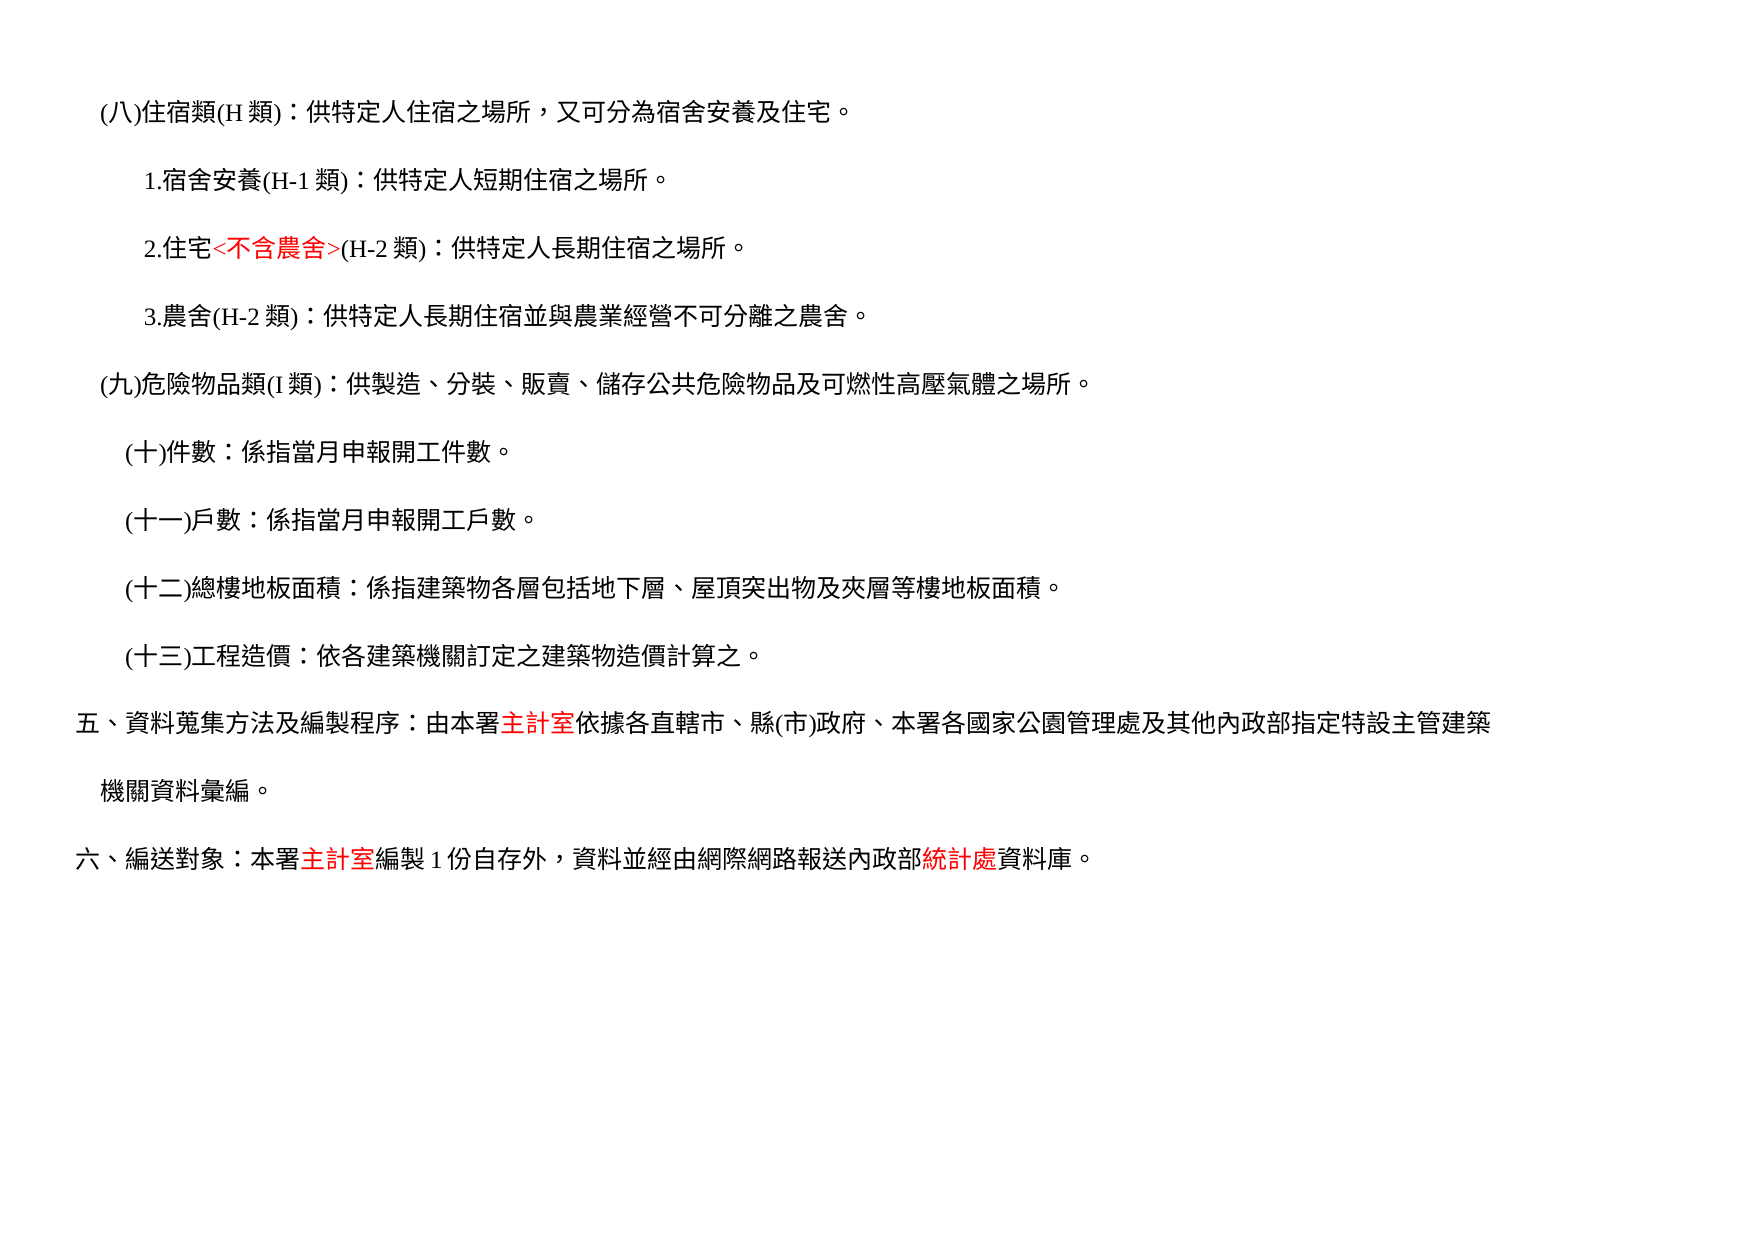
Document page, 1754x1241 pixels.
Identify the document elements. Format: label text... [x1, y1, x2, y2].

text 2.住宅<不含農舍>(H-2類)：供特定人長期住宿之場所。 [75, 213, 1679, 281]
text 機關資料彙編。 [75, 756, 1679, 824]
text (十三)工程造價：依各建築機關訂定之建築物造價計算之。 [75, 620, 1679, 688]
text (十二)總樓地板面積：係指建築物各層包括地下層、屋頂突出物及夾層等樓地板面積。 [75, 552, 1679, 620]
text (十)件數：係指當月申報開工件數。 [75, 416, 1679, 484]
text (九)危險物品類(I類)：供製造、分裝、販賣、儲存公共危險物品及可燃性高壓氣體之場所。 [75, 348, 1679, 416]
text 1.宿舍安養(H-1類)：供特定人短期住宿之場所。 [75, 145, 1679, 213]
text 六、編送對象：本署主計室編製1份自存外，資料並經由網際網路報送內政部統計處資料庫。 [75, 824, 1679, 892]
text 3.農舍(H-2類)：供特定人長期住宿並與農業經營不可分離之農舍。 [75, 281, 1679, 348]
text (十一)戶數：係指當月申報開工戶數。 [75, 484, 1679, 552]
text (八)住宿類(H類)：供特定人住宿之場所，又可分為宿舍安養及住宅。 [75, 77, 1679, 145]
text 五、資料蒐集方法及編製程序：由本署主計室依據各直轄市、縣(市)政府、本署各國家公園管理處及其他內政部指定特設主管建築 [75, 688, 1679, 756]
